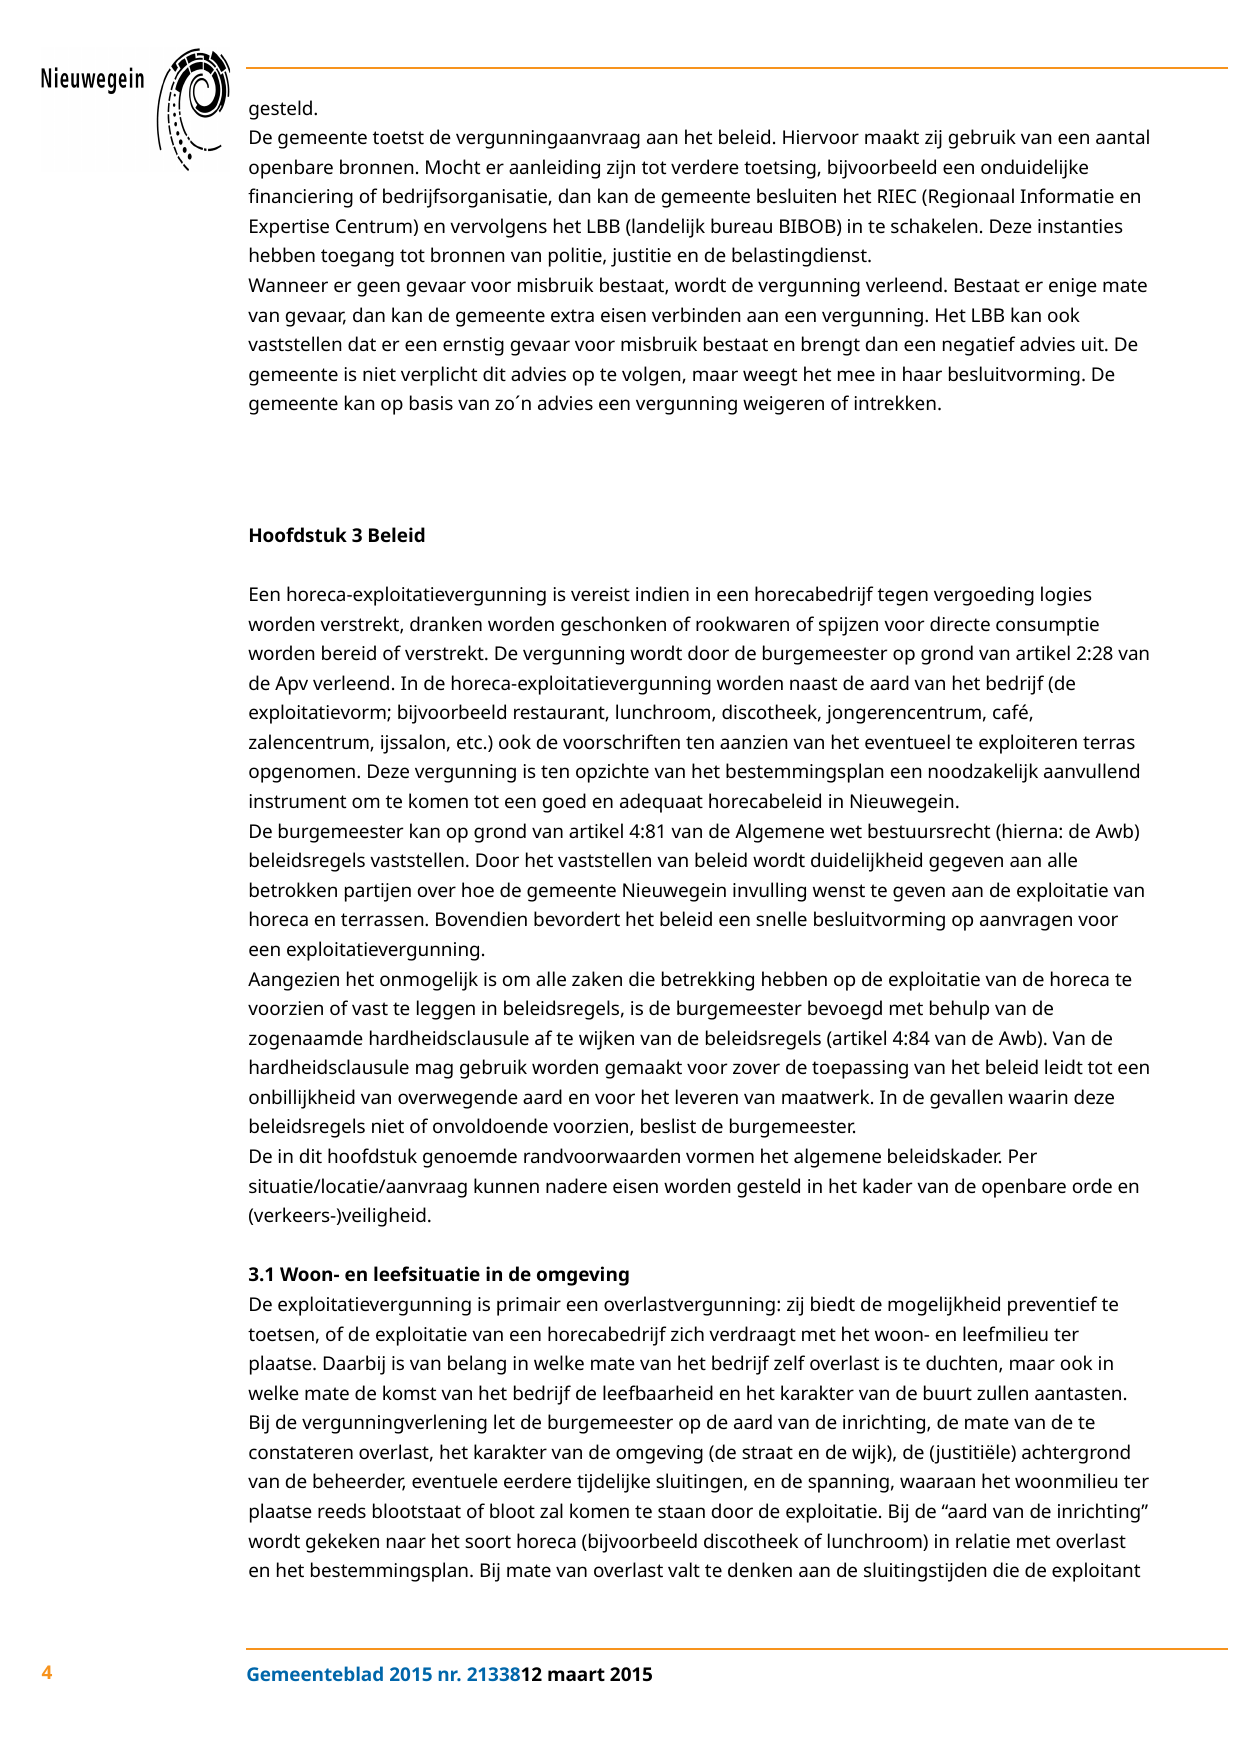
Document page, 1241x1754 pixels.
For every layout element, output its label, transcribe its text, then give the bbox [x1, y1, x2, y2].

text 3.1 Woon- en leefsituatie in de omgeving [248, 1262, 1152, 1287]
text De in dit hoofdstuk genoemde randvoorwaarden vormen het algemene beleidskader. Per situatie/locatie/aanvraag kunnen nadere eisen worden gesteld in het kader van de openbare orde en (verkeers-)veiligheid. [248, 1143, 1152, 1228]
text De exploitatievergunning is primair een overlastvergunning: zij biedt de mogelijkheid preventief te toetsen, of de exploitatie van een horecabedrijf zich verdraagt met het woon- en leefmilieu ter plaatse. Daarbij is van belang in welke mate van het bedrijf zelf overlast is te duchten, maar ook in welke mate de komst van het bedrijf de leefbaarheid en het karakter van de buurt zullen aantasten. [248, 1291, 1152, 1406]
text gesteld. [248, 95, 1152, 121]
text Wanneer er geen gevaar voor misbruik bestaat, wordt de vergunning verleend. Bestaat er enige mate van gevaar, dan kan de gemeente extra eisen verbinden aan een vergunning. Het LBB kan ook vaststellen dat er een ernstig gevaar voor misbruik bestaat en brengt dan een negatief advies uit. De gemeente is niet verplicht dit advies op te volgen, maar weegt het mee in haar besluitvorming. De gemeente kan op basis van zo´n advies een vergunning weigeren of intrekken. [248, 272, 1152, 416]
text De burgemeester kan op grond van artikel 4:81 van de Algemene wet bestuursrecht (hierna: de Awb) beleidsregels vaststellen. Door het vaststellen van beleid wordt duidelijkheid gegeven aan alle betrokken partijen over hoe de gemeente Nieuwegein invulling wenst te geven aan de exploitatie van horeca en terrassen. Bovendien bevordert het beleid een snelle besluitvorming op aanvragen voor een exploitatievergunning. [248, 818, 1152, 962]
text Een horeca-exploitatievergunning is vereist indien in een horecabedrijf tegen vergoeding logies worden verstrekt, dranken worden geschonken of rookwaren of spijzen voor directe consumptie worden bereid of verstrekt. De vergunning wordt door de burgemeester op grond van artikel 2:28 van de Apv verleend. In de horeca-exploitatievergunning worden naast de aard van het bedrijf (de exploitatievorm; bijvoorbeeld restaurant, lunchroom, discotheek, jongerencentrum, café, zalencentrum, ijssalon, etc.) ook de voorschriften ten aanzien van het eventueel te exploiteren terras opgenomen. Deze vergunning is ten opzichte van het bestemmingsplan een noodzakelijk aanvullend instrument om te komen tot een goed en adequaat horecabeleid in Nieuwegein. [248, 581, 1152, 814]
text Hoofdstuk 3 Beleid [248, 522, 1152, 548]
text De gemeente toetst de vergunningaanvraag aan het beleid. Hiervoor maakt zij gebruik van een aantal openbare bronnen. Mocht er aanleiding zijn tot verdere toetsing, bijvoorbeeld een onduidelijke financiering of bedrijfsorganisatie, dan kan de gemeente besluiten het RIEC (Regionaal Informatie en Expertise Centrum) en vervolgens het LBB (landelijk bureau BIBOB) in te schakelen. Deze instanties hebben toegang tot bronnen van politie, justitie en de belastingdienst. [248, 124, 1152, 268]
picture [41, 47, 231, 172]
text Aangezien het onmogelijk is om alle zaken die betrekking hebben op de exploitatie van de horeca te voorzien of vast te leggen in beleidsregels, is de burgemeester bevoegd met behulp van de zogenaamde hardheidsclausule af te wijken van de beleidsregels (artikel 4:84 van de Awb). Van de hardheidsclausule mag gebruik worden gemaakt voor zover de toepassing van het beleid leidt tot een onbillijkheid van overwegende aard en voor het leveren van maatwerk. In de gevallen waarin deze beleidsregels niet of onvoldoende voorzien, beslist de burgemeester. [248, 966, 1152, 1139]
text Bij de vergunningverlening let de burgemeester op de aard van de inrichting, de mate van de te constateren overlast, het karakter van de omgeving (de straat en de wijk), de (justitiële) achtergrond van de beheerder, eventuele eerdere tijdelijke sluitingen, en de spanning, waaraan het woonmilieu ter plaatse reeds blootstaat of bloot zal komen te staan door de exploitatie. Bij de “aard van de inrichting” wordt gekeken naar het soort horeca (bijvoorbeeld discotheek of lunchroom) in relatie met overlast en het bestemmingsplan. Bij mate van overlast valt te denken aan de sluitingstijden die de exploitant [248, 1409, 1152, 1583]
